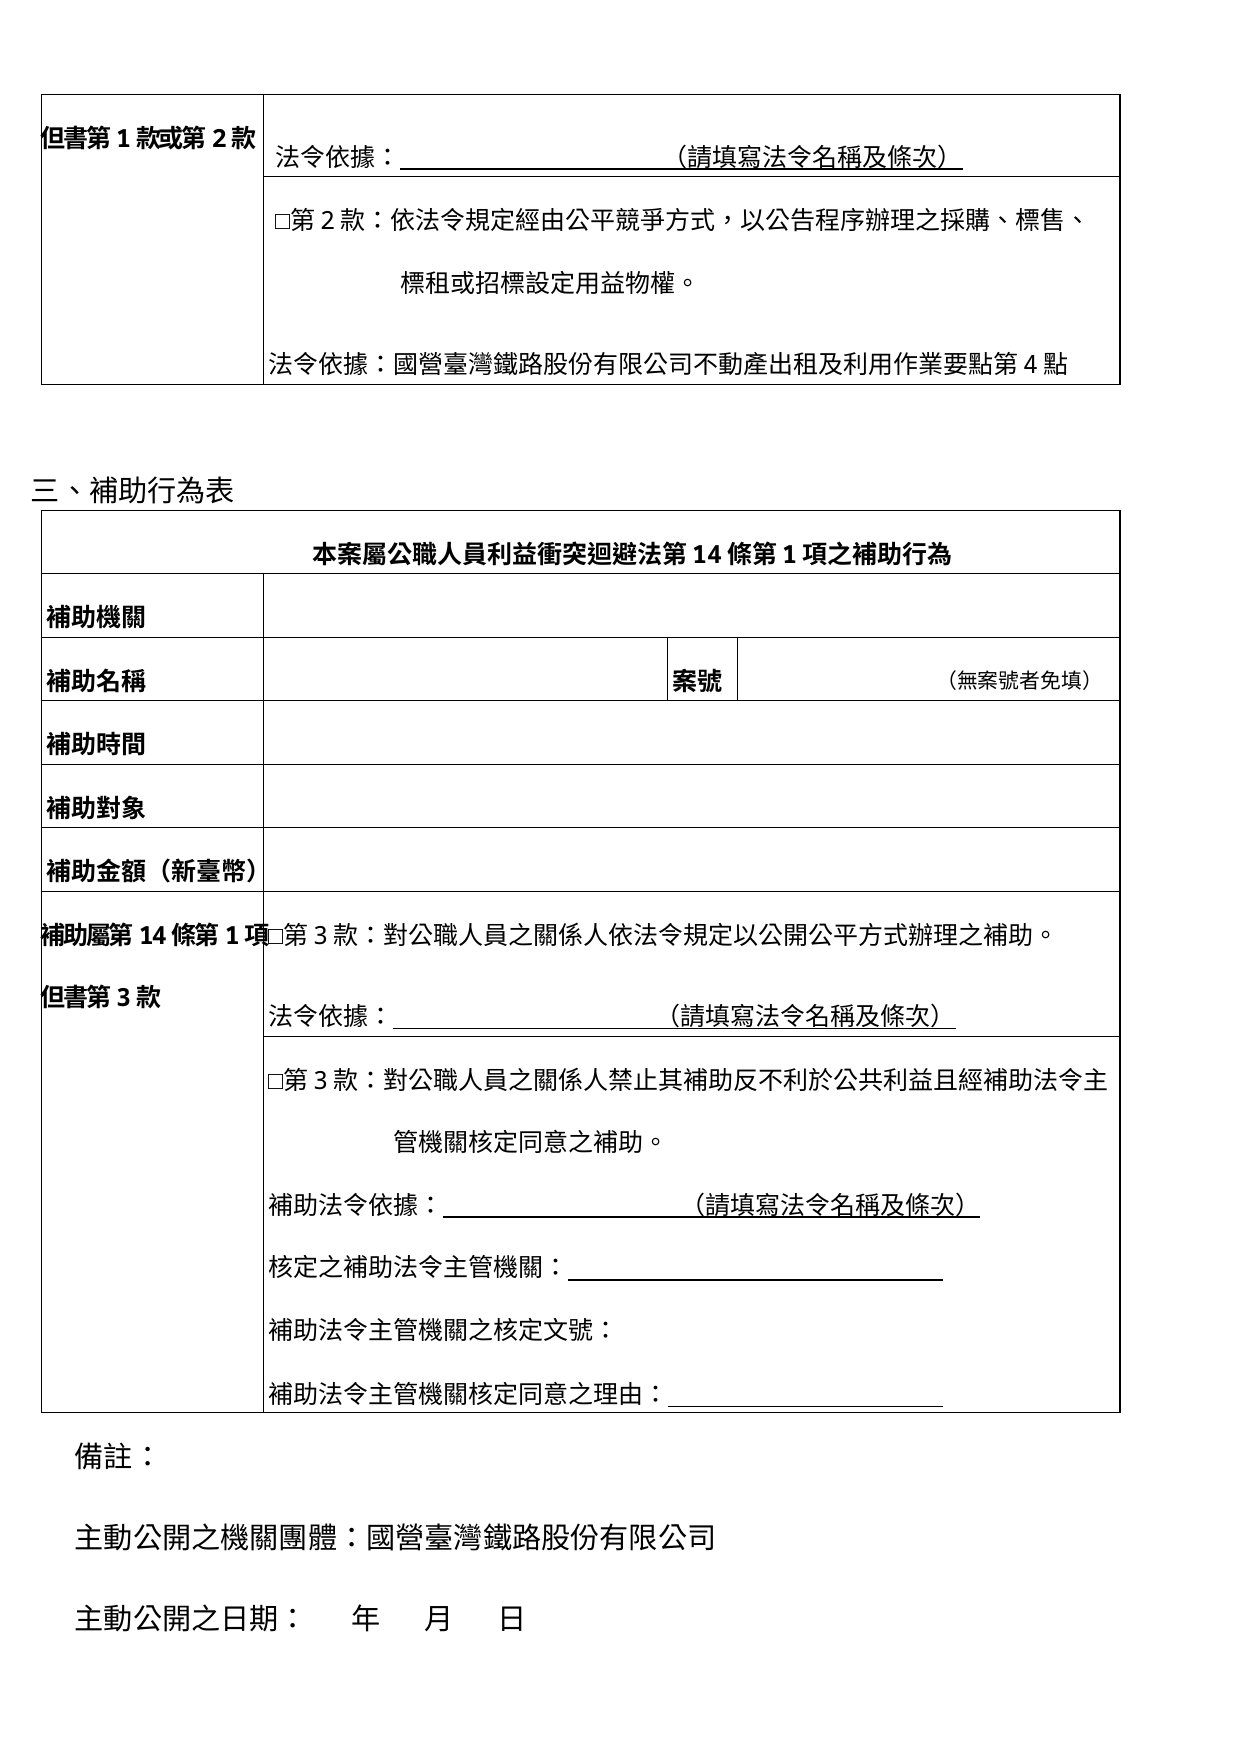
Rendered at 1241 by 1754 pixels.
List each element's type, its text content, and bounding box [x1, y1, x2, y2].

table_cell □第3款：對公職人員之關係人禁止其補助反不利於公共利益且經補助法令主 管機關核定同意之補助。 補助法令依據： （請填寫法令名稱及條次） 核定之補助法令主管機關： 補助法令主管機關之核定文號： 補助法令主管機關核定同意之理由： [264, 1037, 1119, 1412]
table_cell 補助金額（新臺幣） [42, 828, 263, 891]
table_cell 補助屬第14條第1項 但書第3款 [42, 892, 263, 1412]
text 三、補助行為表 [30, 447, 1234, 509]
table_cell 案號 [668, 638, 737, 700]
table_cell 補助對象 [42, 765, 263, 827]
text 主動公開之日期： 年 月 日 [30, 1575, 1234, 1638]
table_cell [264, 574, 1119, 637]
table_cell [264, 638, 667, 700]
table_cell □第3款：對公職人員之關係人依法令規定以公開公平方式辦理之補助。 法令依據： （請填寫法令名稱及條次） [264, 892, 1119, 1036]
table_cell 交易屬第14條第1項 但書第1款或第2款 [42, 95, 263, 383]
table_cell [264, 765, 1119, 827]
table_header 本案屬公職人員利益衝突迴避法第14條第1項之補助行為 [42, 511, 1119, 573]
table_cell （無案號者免填） [738, 638, 1119, 700]
text 主動公開之機關團體：國營臺灣鐵路股份有限公司 [30, 1494, 1234, 1556]
table_cell 補助機關 [42, 574, 263, 637]
table_cell 補助時間 [42, 701, 263, 764]
text 備註： [30, 1413, 1234, 1475]
table_cell □第2款：依法令規定經由公平競爭方式，以公告程序辦理之採購、標售、 標租或招標設定用益物權。 法令依據：國營臺灣鐵路股份有限公司不動產出租及利用作業要點第4點 [264, 177, 1119, 383]
table_cell [264, 828, 1119, 891]
table_cell 補助名稱 [42, 638, 263, 700]
table_cell □第1款：依政府採購法以公告程序或同法第一百零五條辦理之採購。 法令依據： （請填寫法令名稱及條次） [264, 95, 1119, 176]
table_cell [264, 701, 1119, 764]
